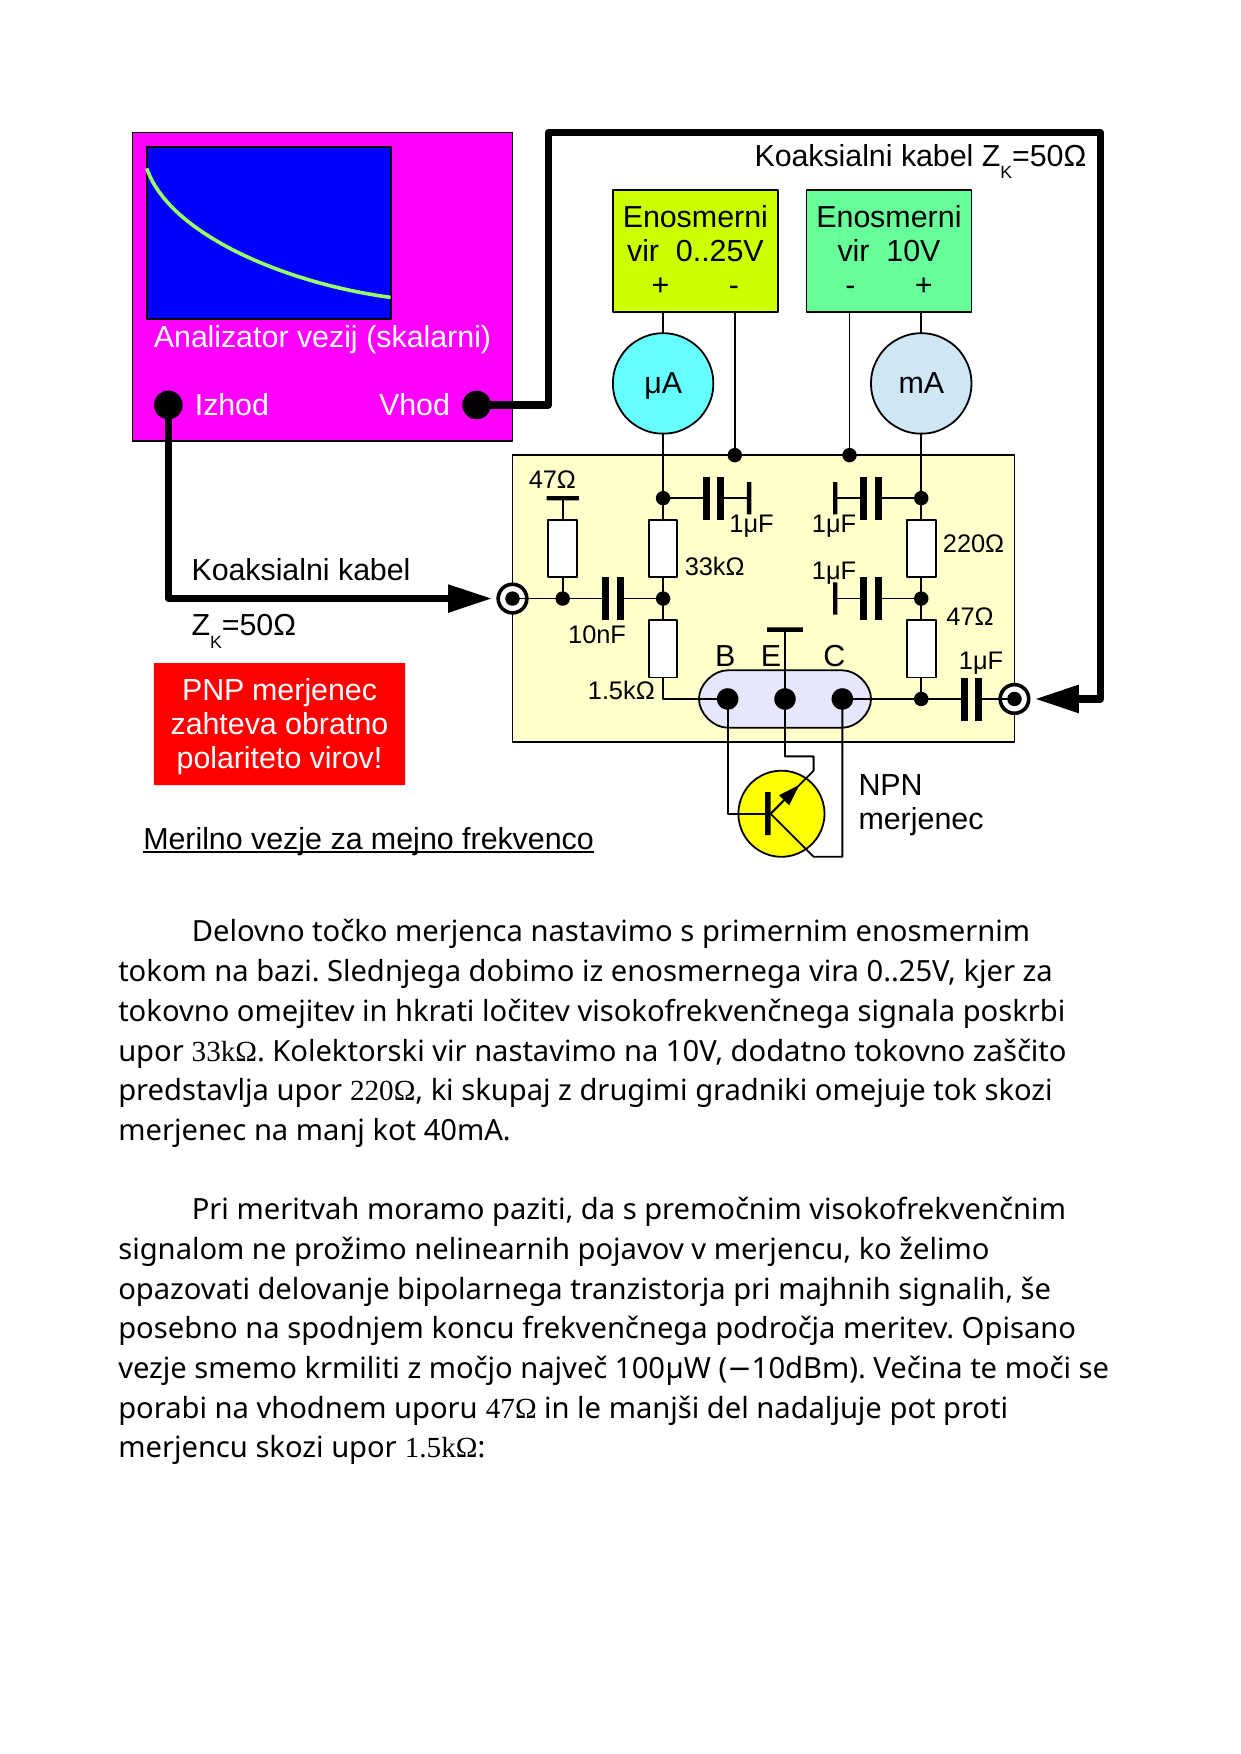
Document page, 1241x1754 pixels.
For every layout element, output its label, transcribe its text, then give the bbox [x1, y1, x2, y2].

text Delovno točko merjenca nastavimo s primernim enosmernim tokom na bazi. Slednjega dobimo iz enosmernega vira 0..25V, kjer za tokovno omejitev in hkrati ločitev visokofrekvenčnega signala poskrbi upor 33kΩ. Kolektorski vir nastavimo na 10V, dodatno tokovno zaščito predstavlja upor 220Ω, ki skupaj z drugimi gradniki omejuje tok skozi merjenec na manj kot 40mA. [118, 911, 1122, 1149]
text Pri meritvah moramo paziti, da s premočnim visokofrekvenčnim signalom ne prožimo nelinearnih pojavov v merjencu, ko želimo opazovati delovanje bipolarnega tranzistorja pri majhnih signalih, še posebno na spodnjem koncu frekvenčnega področja meritev. Opisano vezje smemo krmiliti z močjo največ 100μW (−10dBm). Večina te moči se porabi na vhodnem uporu 47Ω in le manjši del nadaljuje pot proti merjencu skozi upor 1.5kΩ: [118, 1188, 1122, 1466]
